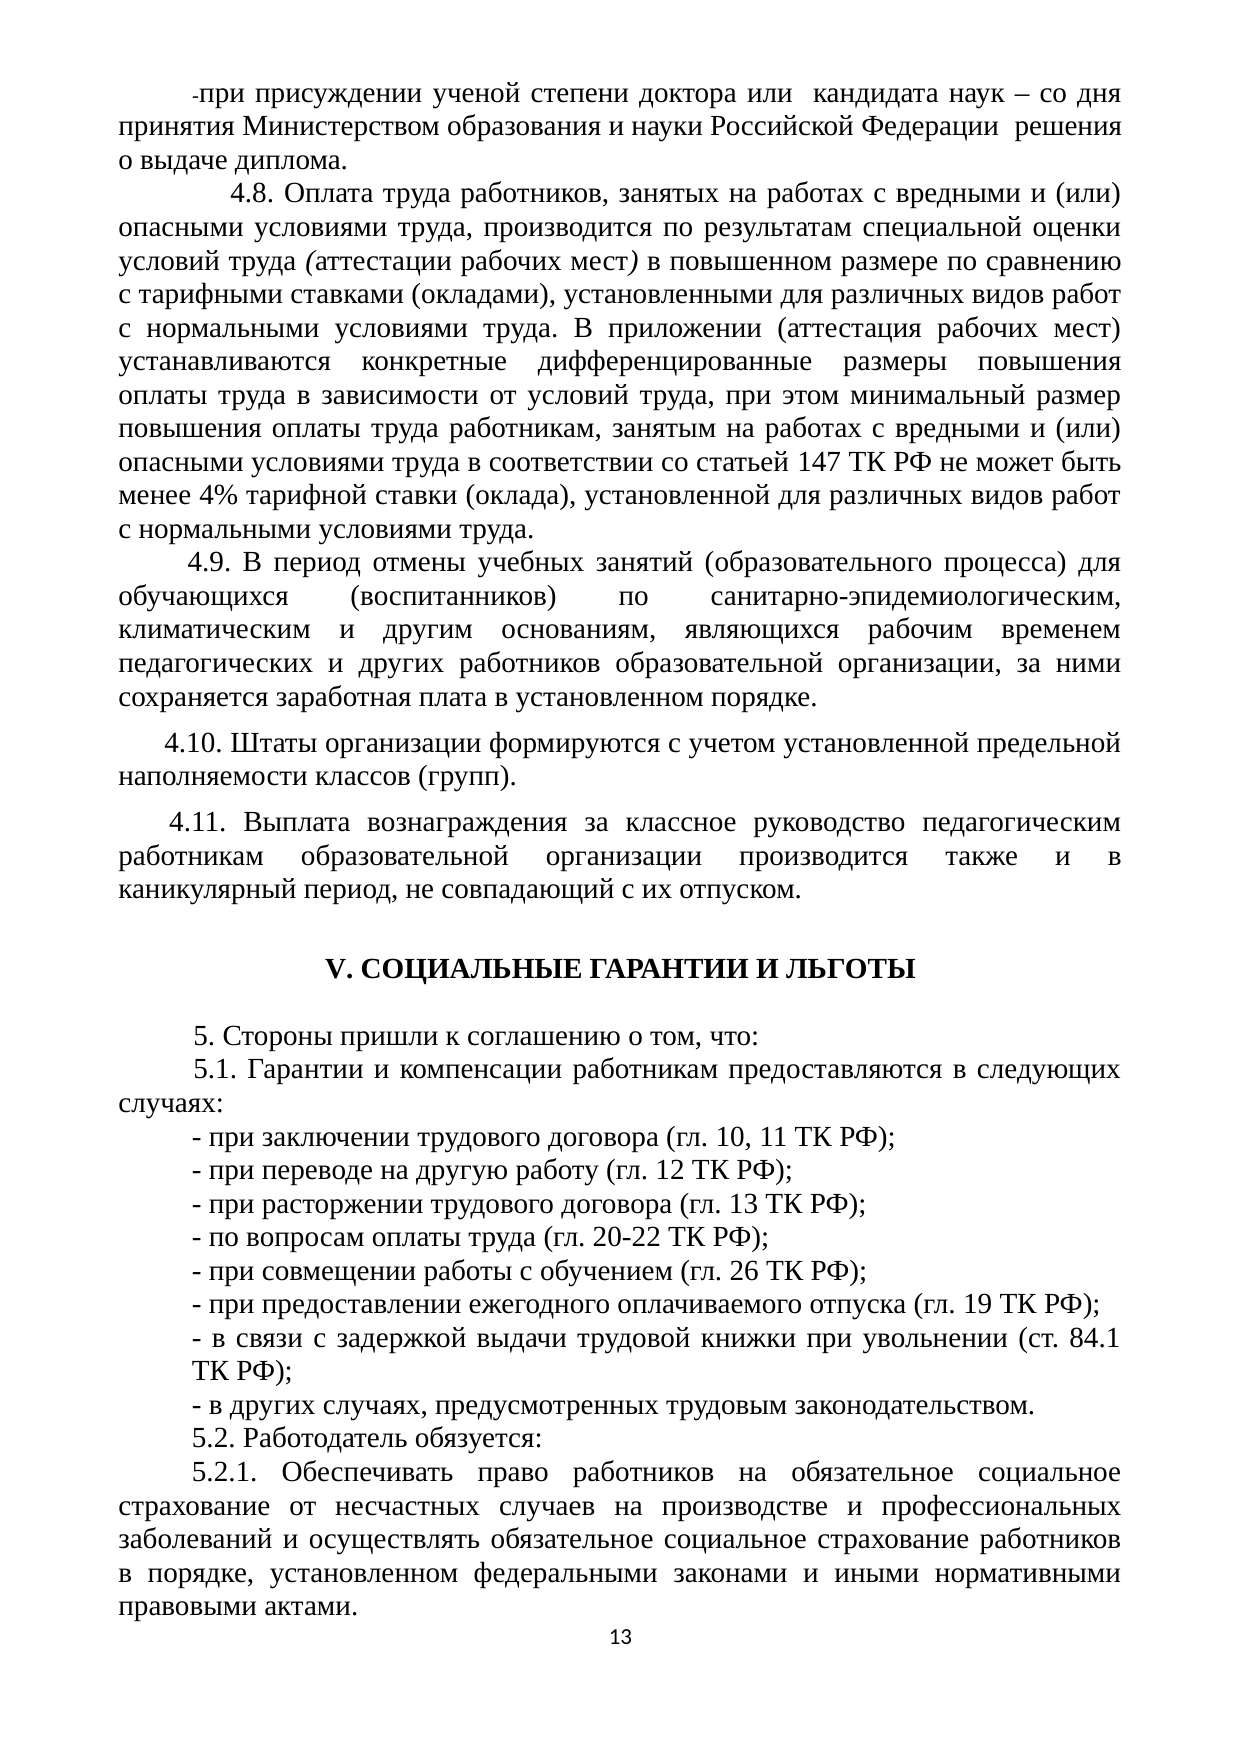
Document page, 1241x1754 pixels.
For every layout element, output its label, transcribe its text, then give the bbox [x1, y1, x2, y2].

text - при расторжении трудового договора (гл. 13 ТК РФ); [192, 1186, 1122, 1219]
text - при заключении трудового договора (гл. 10, 11 ТК РФ); [192, 1119, 1122, 1152]
text 5.1. Гарантии и компенсации работникам предоставляются в следующих случаях: [118, 1052, 1122, 1119]
text 4.8. Оплата труда работников, занятых на работах с вредными и (или) опасными условиями труда, производится по результатам специальной оценки условий труда (аттестации рабочих мест) в повышенном размере по сравнению с тарифными ставками (окладами), установленными для различных видов работ с нормальными условиями труда. В приложении (аттестация рабочих мест) устанавливаются конкретные дифференцированные размеры повышения оплаты труда в зависимости от условий труда, при этом минимальный размер повышения оплаты труда работникам, занятым на работах с вредными и (или) опасными условиями труда в соответствии со статьей 147 ТК РФ не может быть менее 4% тарифной ставки (оклада), установленной для различных видов работ с нормальными условиями труда. [118, 176, 1122, 544]
text - при предоставлении ежегодного оплачиваемого отпуска (гл. 19 ТК РФ); [118, 1286, 1122, 1320]
text - при переводе на другую работу (гл. 12 ТК РФ); [192, 1152, 1122, 1186]
text V. Социальные гарантии и льготы [118, 951, 1122, 984]
text - по вопросам оплаты труда (гл. 20-22 ТК РФ); [192, 1219, 1122, 1253]
text - в других случаях, предусмотренных трудовым законодательством. [192, 1387, 1122, 1421]
text 5. Стороны пришли к соглашению о том, что: [118, 1018, 1122, 1052]
text 5.2.1. Обеспечивать право работников на обязательное социальное страхование от несчастных случаев на производстве и профессиональных заболеваний и осуществлять обязательное социальное страхование работников в порядке, установленном федеральными законами и иными нормативными правовыми актами. [118, 1454, 1122, 1622]
text 4.10. Штаты организации формируются с учетом установленной предельной наполняемости классов (групп). [118, 725, 1122, 792]
text 4.11. Выплата вознаграждения за классное руководство педагогическим работникам образовательной организации производится также и в каникулярный период, не совпадающий с их отпуском. [118, 804, 1122, 905]
text 4.9. В период отмены учебных занятий (образовательного процесса) для обучающихся (воспитанников) по санитарно-эпидемиологическим, климатическим и другим основаниям, являющихся рабочим временем педагогических и других работников образовательной организации, за ними сохраняется заработная плата в установленном порядке. [118, 544, 1122, 712]
text - при совмещении работы с обучением (гл. 26 ТК РФ); [192, 1253, 1122, 1286]
text 5.2. Работодатель обязуется: [118, 1421, 1122, 1454]
list при присуждении ученой степени доктора или кандидата наук – со дня принятия Министерством образования и науки Российской Федерации решения о выдаче диплома. [118, 75, 1122, 176]
text - в связи с задержкой выдачи трудовой книжки при увольнении (ст. 84.1 ТК РФ); [192, 1320, 1122, 1387]
